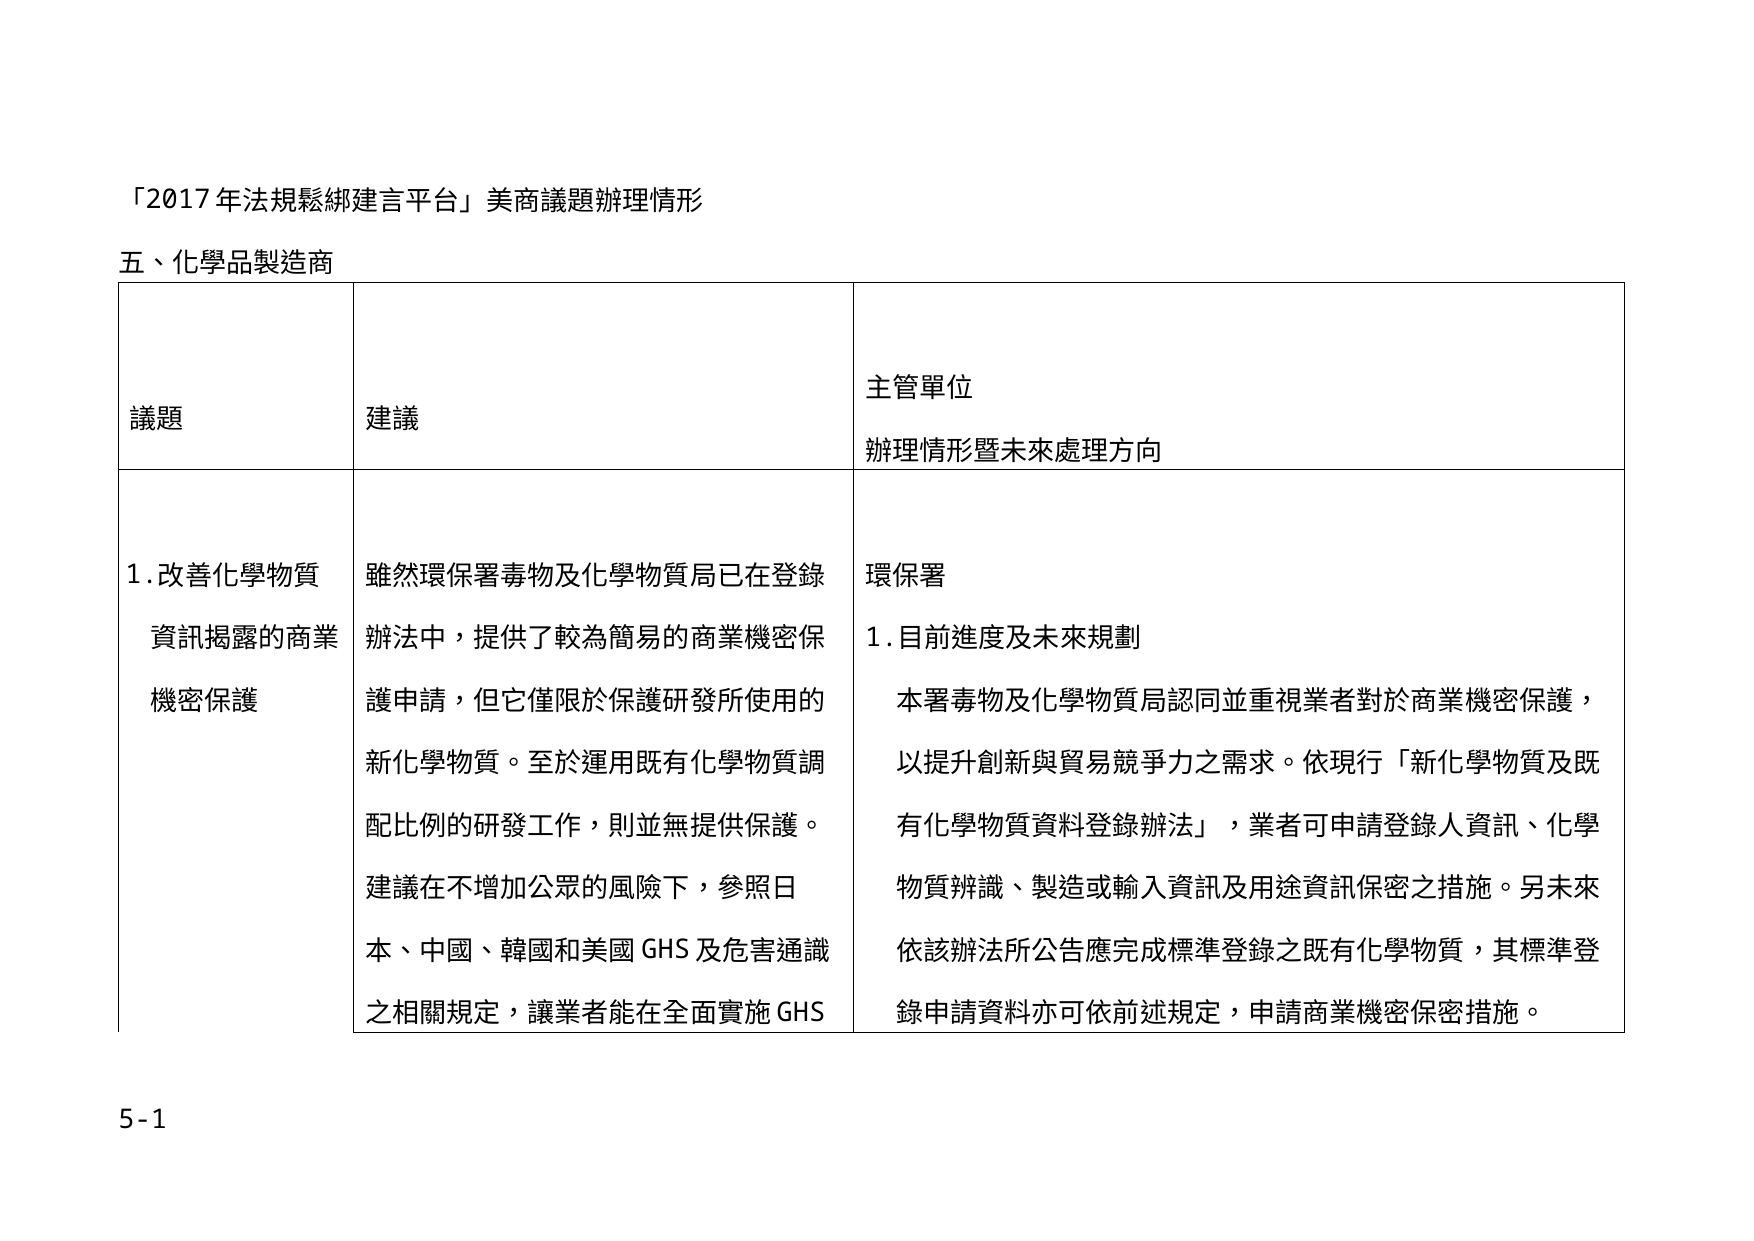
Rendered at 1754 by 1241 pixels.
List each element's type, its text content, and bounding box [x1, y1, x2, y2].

text 「2017年法規鬆綁建言平台」美商議題辦理情形 [118, 157, 1636, 219]
table_cell 雖然環保署毒物及化學物質局已在登錄辦法中，提供了較為簡易的商業機密保護申請，但它僅限於保護研發所使用的新化學物質。至於運用既有化學物質調配比例的研發工作，則並無提供保護。建議在不增加公眾的風險下，參照日本、中國、韓國和美國GHS及危害通識之相關規定，讓業者能在全面實施GHS [354, 470, 853, 1032]
table_header 主管單位 辦理情形暨未來處理方向 [854, 283, 1624, 469]
text 五、化學品製造商 [118, 219, 1636, 282]
table_header 議題 [119, 283, 353, 469]
table_cell 1.改善化學物質資訊揭露的商業機密保護 [119, 470, 353, 1032]
table_cell 環保署 1.目前進度及未來規劃 本署毒物及化學物質局認同並重視業者對於商業機密保護，以提升創新與貿易競爭力之需求。依現行「新化學物質及既有化學物質資料登錄辦法」，業者可申請登錄人資訊、化學物質辨識、製造或輸入資訊及用途資訊保密之措施。另未來依該辦法所公告應完成標準登錄之既有化學物質，其標準登錄申請資料亦可依前述規定，申請商業機密保密措施。 [854, 470, 1624, 1032]
table_header 建議 [354, 283, 853, 469]
